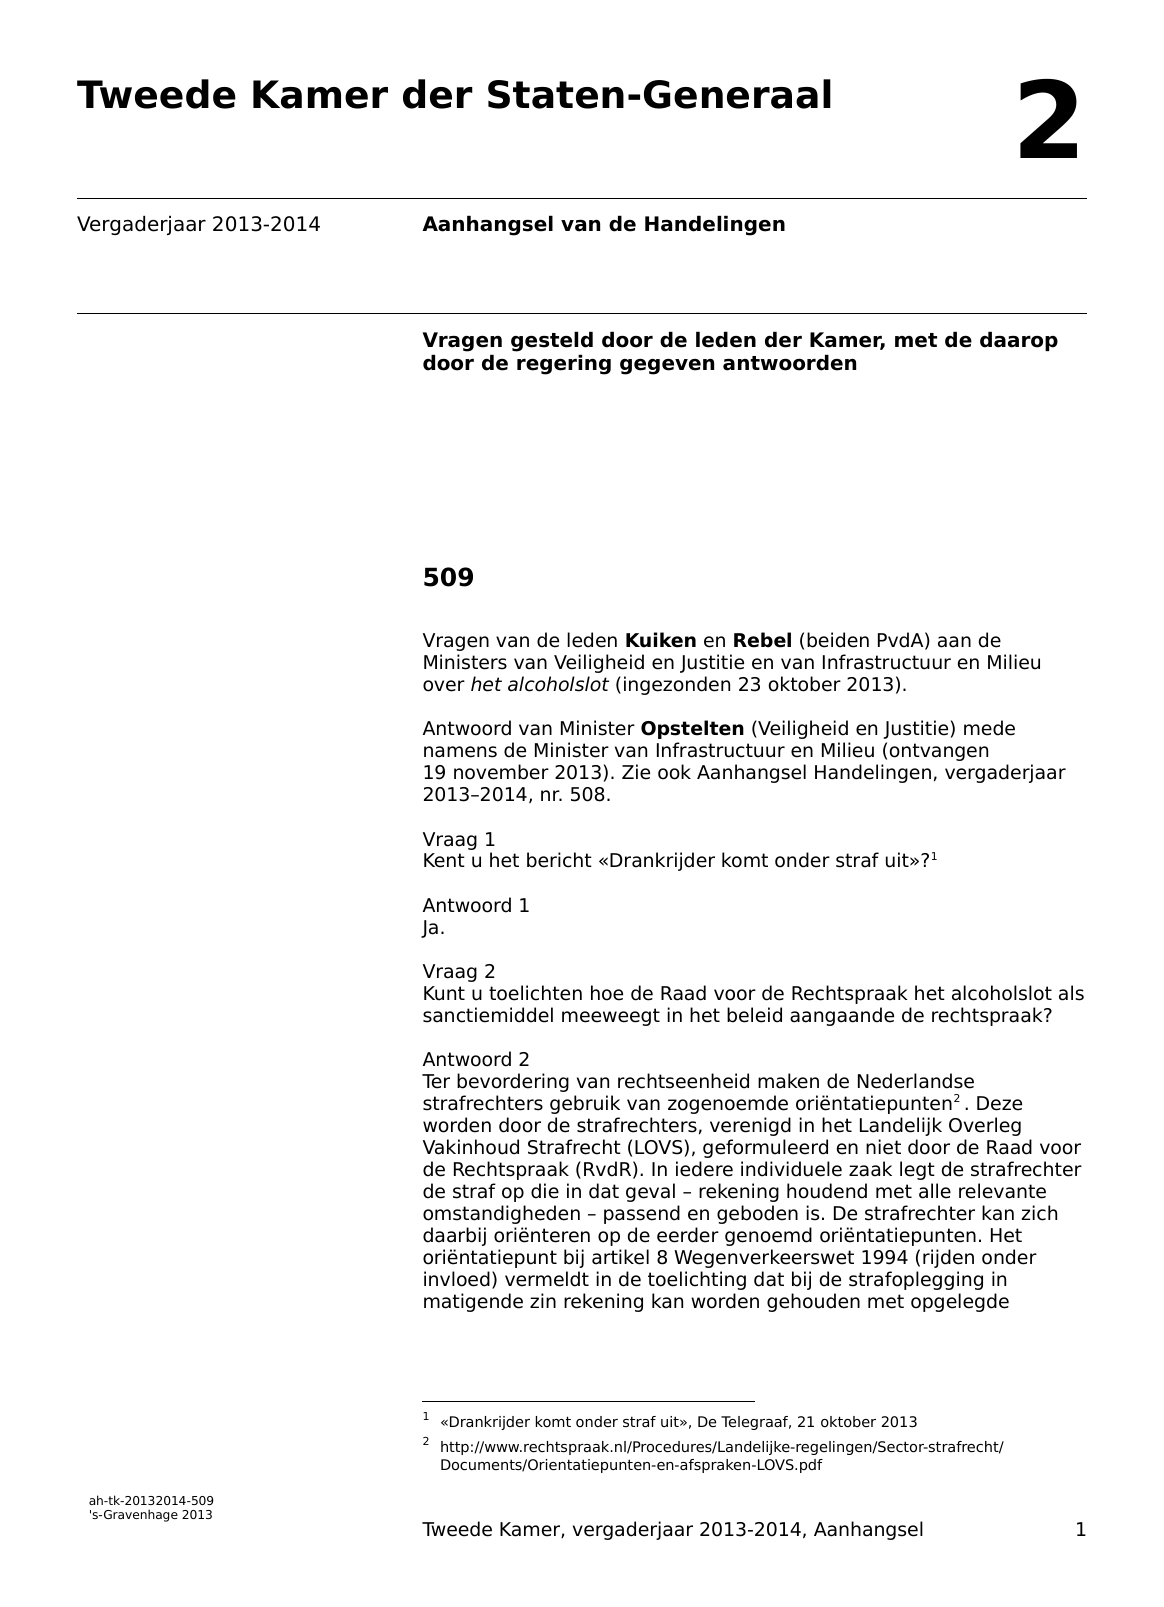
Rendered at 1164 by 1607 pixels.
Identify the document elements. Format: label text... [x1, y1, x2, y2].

text «Drankrijder komt onder straf uit», De Telegraaf, 21 oktober 2013 [422, 1410, 1087, 1432]
text Ter bevordering van rechtseenheid maken de Nederlandse strafrechters gebruik van zogenoemde oriëntatiepunten. Deze worden door de strafrechters, verenigd in het Landelijk Overleg Vakinhoud Strafrecht (LOVS), geformuleerd en niet door de Raad voor de Rechtspraak (RvdR). In iedere individuele zaak legt de strafrechter de straf op die in dat geval – rekening houdend met alle relevante omstandigheden – passend en geboden is. De strafrechter kan zich daarbij oriënteren op de eerder genoemd oriëntatiepunten. Het oriëntatiepunt bij artikel 8 Wegenverkeerswet 1994 (rijden onder invloed) vermeldt in de toelichting dat bij de strafoplegging in matigende zin rekening kan worden gehouden met opgelegde [422, 1071, 1087, 1313]
text Kunt u toelichten hoe de Raad voor de Rechtspraak het alcoholslot als sanctiemiddel meeweegt in het beleid aangaande de rechtspraak? [422, 983, 1087, 1027]
table_header 2 [886, 59, 1087, 198]
text Antwoord 2 [422, 1049, 1087, 1071]
text 's-Gravenhage 2013 [88, 1508, 323, 1522]
table_cell Aanhangsel van de Handelingen [422, 199, 1087, 313]
text Vraag 2 [422, 961, 1087, 983]
text http://www.rechtspraak.nl/Procedures/Landelijke-regelingen/Sector-strafrecht/Documents/Orientatiepunten-en-afspraken-LOVS.pdf [422, 1435, 1087, 1474]
text 509 [422, 563, 1087, 592]
text Vraag 1 [422, 828, 1087, 850]
text Kent u het bericht «Drankrijder komt onder straf uit»? [422, 850, 1087, 872]
text Antwoord 1 [422, 894, 1087, 917]
text Ja. [422, 917, 1087, 938]
text Vragen van de leden Kuiken en Rebel (beiden PvdA) aan de Ministers van Veiligheid en Justitie en van Infrastructuur en Milieu over het alcoholslot (ingezonden 23 oktober 2013). [422, 630, 1087, 696]
table_cell [77, 314, 422, 375]
text Antwoord van Minister Opstelten (Veiligheid en Justitie) mede namens de Minister van Infrastructuur en Milieu (ontvangen 19 november 2013). Zie ook Aanhangsel Handelingen, vergaderjaar 2013–2014, nr. 508. [422, 718, 1087, 806]
table_cell Vragen gesteld door de leden der Kamer, met de daarop door de regering gegeven antwoorden [422, 314, 1087, 375]
text ah-tk-20132014-509 [88, 1494, 323, 1508]
table_header Tweede Kamer der Staten-Generaal [77, 59, 886, 198]
table_cell Vergaderjaar 2013-2014 [77, 199, 422, 313]
